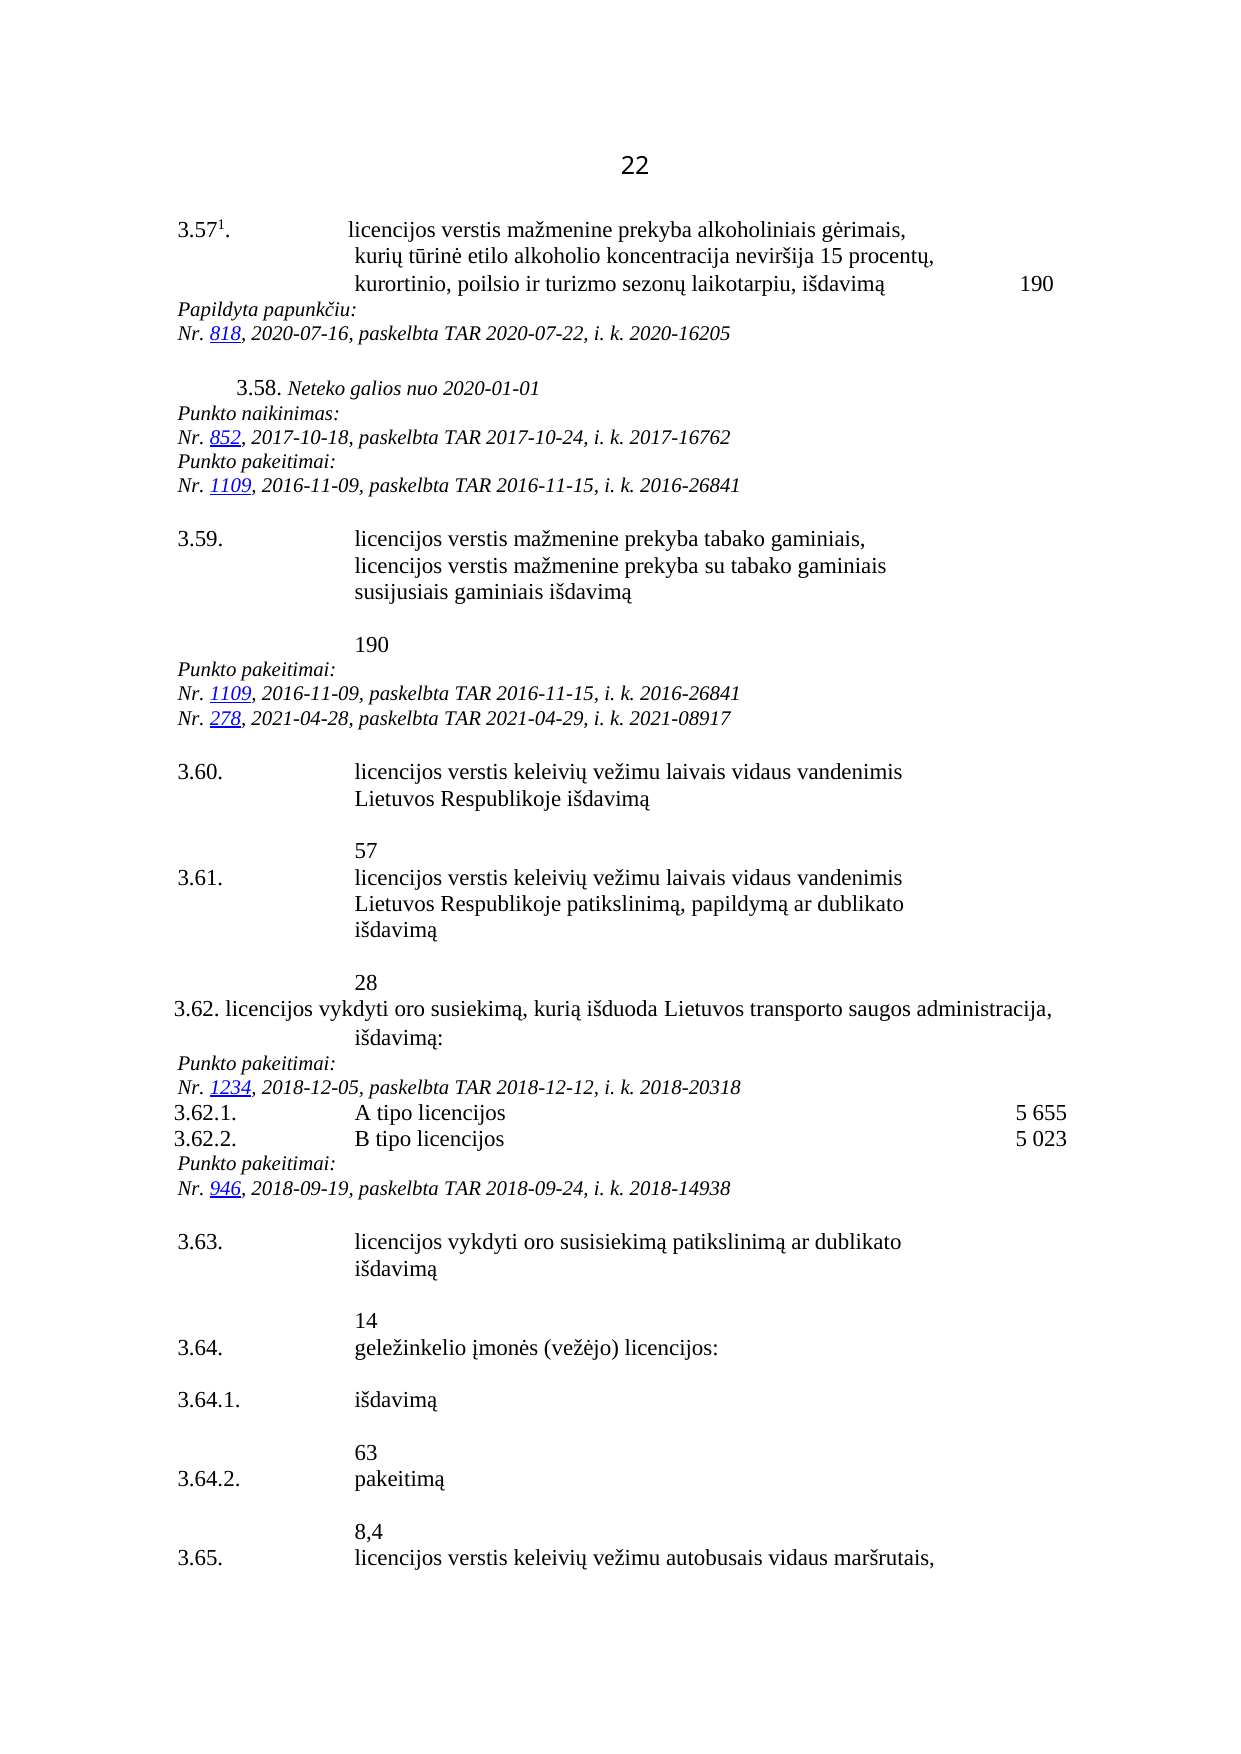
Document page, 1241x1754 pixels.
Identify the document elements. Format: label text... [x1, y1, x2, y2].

text 3.58. Neteko galios nuo 2020-01-01 [177, 374, 1093, 401]
text 3.59. licencijos verstis mažmenine prekyba tabako gaminiais, licencijos verstis mažmenine prekyba su tabako gaminiais susijusiais gaminiais išdavimą 190 [177, 526, 916, 657]
text 3.61. licencijos verstis keleivių vežimu laivais vidaus vandenimis [177, 864, 945, 890]
text Nr. 278, 2021-04-28, paskelbta TAR 2021-04-29, i. k. 2021-08917 [177, 705, 1093, 729]
text Nr. 818, 2020-07-16, paskelbta TAR 2020-07-22, i. k. 2020-16205 [177, 321, 1093, 345]
text Nr. 1109, 2016-11-09, paskelbta TAR 2016-11-15, i. k. 2016-26841 [177, 473, 1093, 497]
text kurių tūrinė etilo alkoholio koncentracija neviršija 15 procentų, [177, 242, 1093, 268]
text 3.571. licencijos verstis mažmenine prekyba alkoholiniais gėrimais, [177, 216, 1093, 242]
text Punkto pakeitimai: [177, 449, 1093, 473]
text Lietuvos Respublikoje patikslinimą, papildymą ar dublikato [354, 890, 945, 916]
text Nr. 1234, 2018-12-05, paskelbta TAR 2018-12-12, i. k. 2018-20318 [177, 1074, 1093, 1099]
text 3.62.1. A tipo licencijos 5 655 [174, 1099, 1093, 1125]
text Lietuvos Respublikoje išdavimą 57 [354, 784, 945, 864]
text išdavimą 28 [354, 916, 945, 995]
text 3.64.1. išdavimą 63 [177, 1386, 945, 1465]
text 3.62.2. B tipo licencijos 5 023 [174, 1125, 1093, 1151]
text 3.62. licencijos vykdyti oro susiekimą, kurią išduoda Lietuvos transporto saugos administracija, išdavimą: [174, 995, 1093, 1051]
text 3.64.2. pakeitimą 8,4 [177, 1465, 945, 1544]
text Papildyta papunkčiu: [177, 297, 1093, 321]
text Punkto pakeitimai: [177, 657, 1093, 681]
text Nr. 946, 2018-09-19, paskelbta TAR 2018-09-24, i. k. 2018-14938 [177, 1175, 1093, 1199]
text 3.65. licencijos verstis keleivių vežimu autobusais vidaus maršrutais, [177, 1544, 945, 1571]
text Punkto naikinimas: [177, 401, 1093, 424]
text Nr. 852, 2017-10-18, paskelbta TAR 2017-10-24, i. k. 2017-16762 [177, 424, 1093, 449]
text Punkto pakeitimai: [177, 1051, 1093, 1074]
text Punkto pakeitimai: [177, 1151, 1093, 1175]
text Nr. 1109, 2016-11-09, paskelbta TAR 2016-11-15, i. k. 2016-26841 [177, 681, 1093, 705]
text kurortinio, poilsio ir turizmo sezonų laikotarpiu, išdavimą 190 [177, 268, 1093, 297]
text 3.64. geležinkelio įmonės (vežėjo) licencijos: [177, 1334, 945, 1386]
text 3.63. licencijos vykdyti oro susisiekimą patikslinimą ar dublikato [177, 1228, 945, 1254]
text išdavimą 14 [354, 1254, 945, 1334]
text 3.60. licencijos verstis keleivių vežimu laivais vidaus vandenimis [177, 758, 945, 784]
